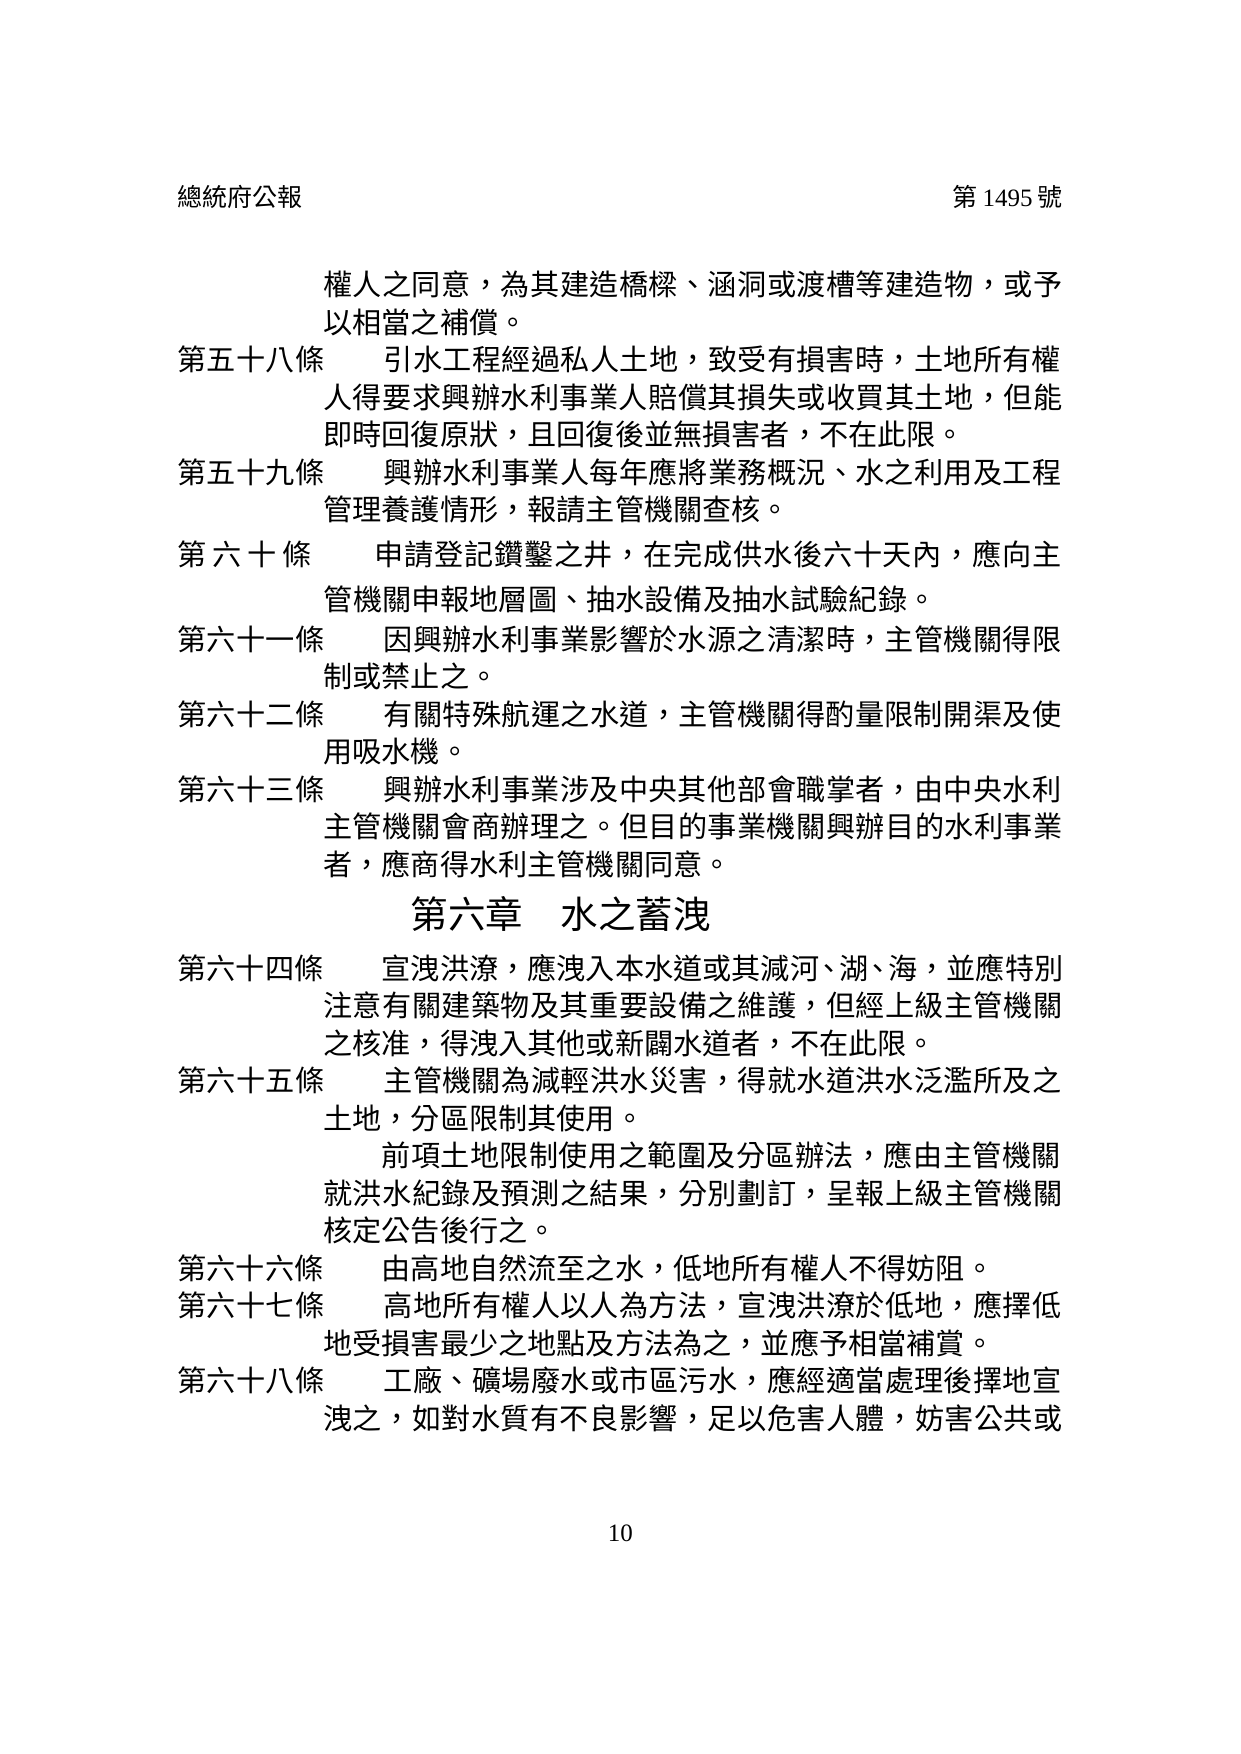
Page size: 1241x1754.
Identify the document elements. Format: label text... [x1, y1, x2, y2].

text 第六十四條 宣洩洪潦，應洩入本水道或其減河、湖、海，並應特別注意有關建築物及其重要設備之維護，但經上級主管機關之核准，得洩入其他或新闢水道者，不在此限。 [177, 949, 1063, 1062]
text 第六十八條 工廠、礦場廢水或市區污水，應經適當處理後擇地宣洩之，如對水質有不良影響，足以危害人體，妨害公共或 [177, 1362, 1063, 1437]
text 第六十七條 高地所有權人以人為方法，宣洩洪潦於低地，應擇低地受損害最少之地點及方法為之，並應予相當補賞。 [177, 1287, 1063, 1362]
text 第六十六條 由高地自然流至之水，低地所有權人不得妨阻。 [177, 1249, 1063, 1287]
text 第六十條 申請登記鑽鑿之井，在完成供水後六十天內，應向主管機關申報地層圖、抽水設備及抽水試驗紀錄。 [177, 528, 1063, 620]
text 第五十九條 興辦水利事業人每年應將業務概況、水之利用及工程管理養護情形，報請主管機關查核。 [177, 453, 1063, 528]
text 前項土地限制使用之範圍及分區辦法，應由主管機關就洪水紀錄及預測之結果，分別劃訂，呈報上級主管機關核定公告後行之。 [323, 1137, 1063, 1249]
text 權人之同意，為其建造橋樑、涵洞或渡槽等建造物，或予以相當之補償。 [177, 266, 1063, 341]
text 第五十八條 引水工程經過私人土地，致受有損害時，土地所有權人得要求興辦水利事業人賠償其損失或收買其土地，但能即時回復原狀，且回復後並無損害者，不在此限。 [177, 341, 1063, 453]
text 第六十三條 興辦水利事業涉及中央其他部會職掌者，由中央水利主管機關會商辦理之。但目的事業機關興辦目的水利事業者，應商得水利主管機關同意。 [177, 770, 1063, 882]
text 第六十五條 主管機關為減輕洪水災害，得就水道洪水泛濫所及之土地，分區限制其使用。 [177, 1062, 1063, 1137]
text 第六十二條 有關特殊航運之水道，主管機關得酌量限制開渠及使用吸水機。 [177, 695, 1063, 770]
text 第六十一條 因興辦水利事業影響於水源之清潔時，主管機關得限制或禁止之。 [177, 620, 1063, 695]
text 第六章 水之蓄洩 [411, 895, 1063, 937]
